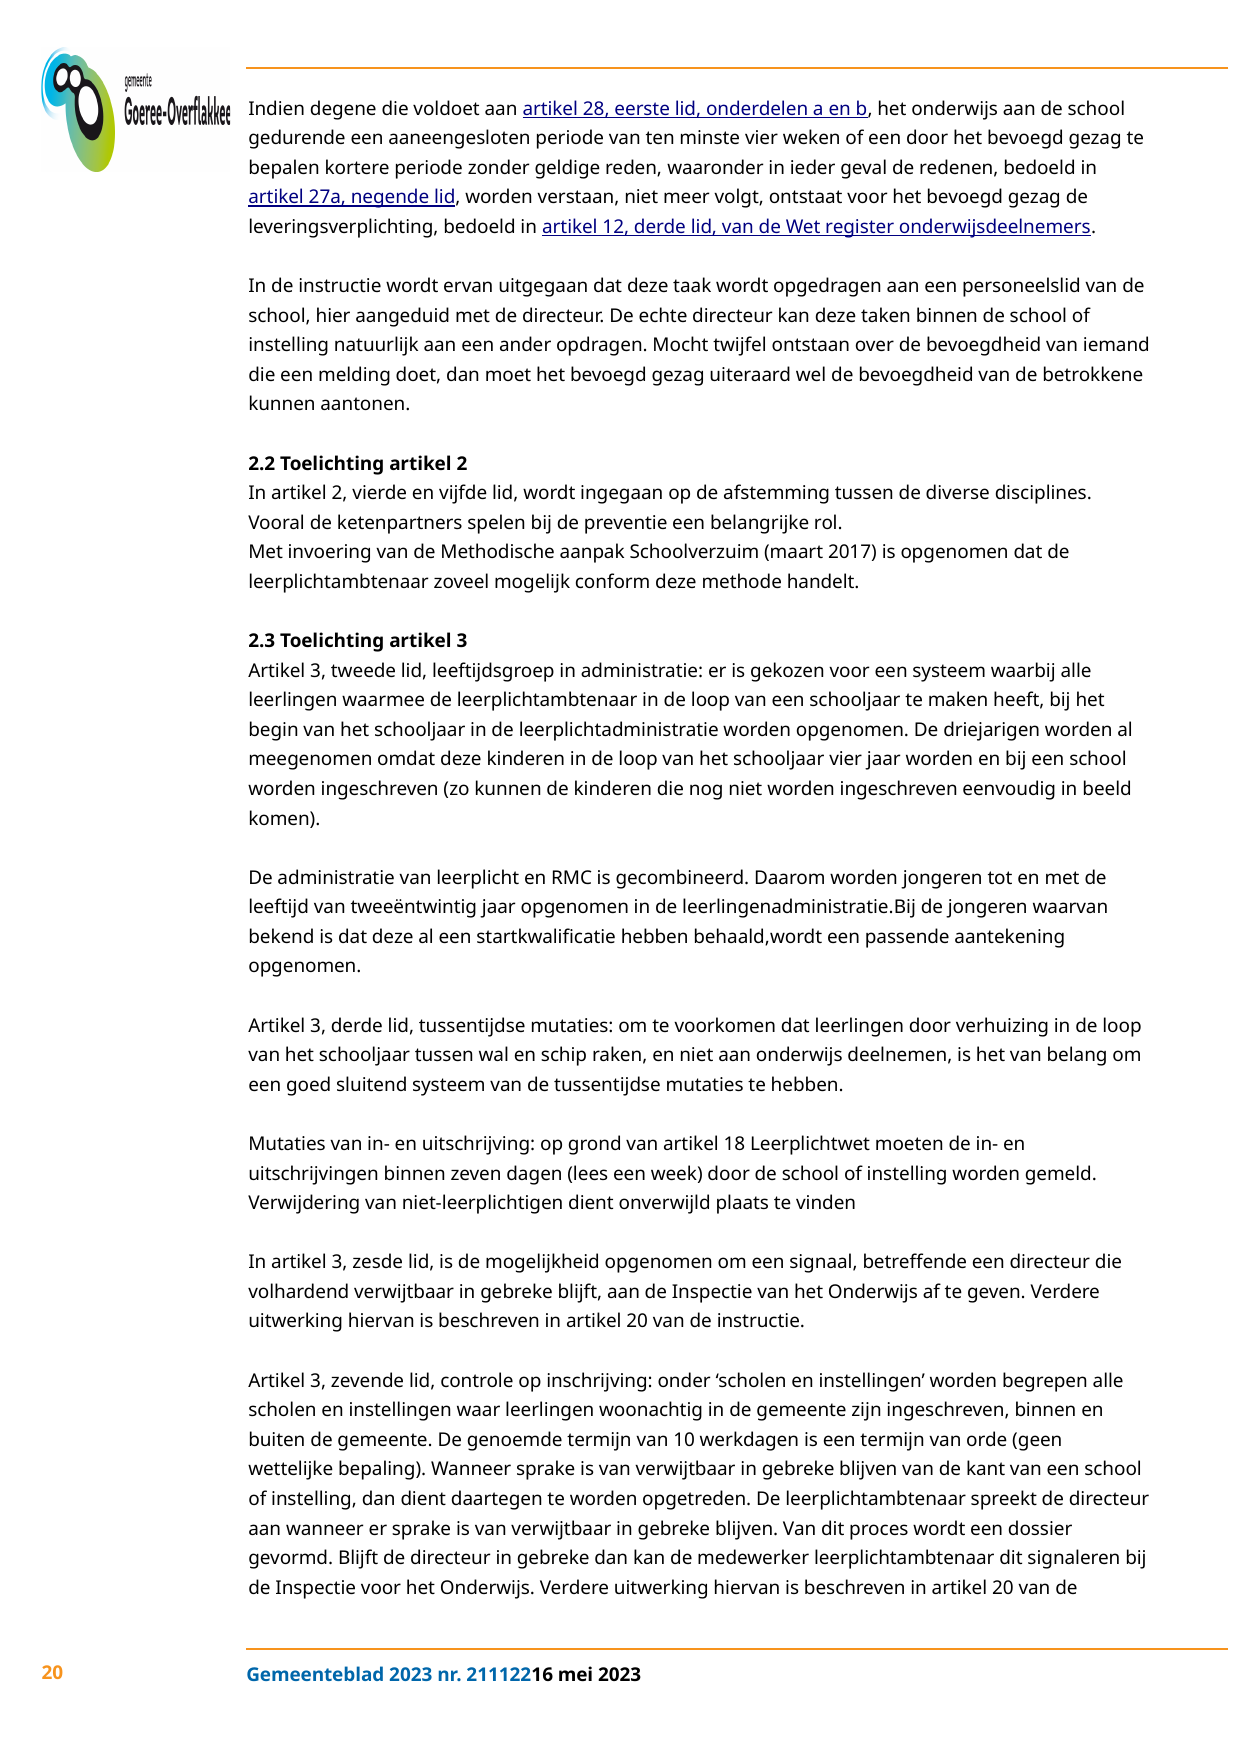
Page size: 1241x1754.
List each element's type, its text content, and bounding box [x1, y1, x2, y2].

text Mutaties van in- en uitschrijving: op grond van artikel 18 Leerplichtwet moeten de in- en uitschrijvingen binnen zeven dagen (lees een week) door de school of instelling worden gemeld. Verwijdering van niet-leerplichtigen dient onverwijld plaats te vinden [248, 1130, 1152, 1215]
text Indien degene die voldoet aan artikel 28, eerste lid, onderdelen a en b, het onderwijs aan de school gedurende een aaneengesloten periode van ten minste vier weken of een door het bevoegd gezag te bepalen kortere periode zonder geldige reden, waaronder in ieder geval de redenen, bedoeld in artikel 27a, negende lid, worden verstaan, niet meer volgt, ontstaat voor het bevoegd gezag de leveringsverplichting, bedoeld in artikel 12, derde lid, van de Wet register onderwijsdeelnemers. [248, 95, 1152, 239]
text In de instructie wordt ervan uitgegaan dat deze taak wordt opgedragen aan een personeelslid van de school, hier aangeduid met de directeur. De echte directeur kan deze taken binnen de school of instelling natuurlijk aan een ander opdragen. Mocht twijfel ontstaan over de bevoegdheid van iemand die een melding doet, dan moet het bevoegd gezag uiteraard wel de bevoegdheid van de betrokkene kunnen aantonen. [248, 272, 1152, 416]
text In artikel 2, vierde en vijfde lid, wordt ingegaan op de afstemming tussen de diverse disciplines. Vooral de ketenpartners spelen bij de preventie een belangrijke rol. [248, 479, 1152, 535]
text De administratie van leerplicht en RMC is gecombineerd. Daarom worden jongeren tot en met de leeftijd van tweeëntwintig jaar opgenomen in de leerlingenadministratie.Bij de jongeren waarvan bekend is dat deze al een startkwalificatie hebben behaald,wordt een passende aantekening opgenomen. [248, 864, 1152, 978]
text Met invoering van de Methodische aanpak Schoolverzuim (maart 2017) is opgenomen dat de leerplichtambtenaar zoveel mogelijk conform deze methode handelt. [248, 538, 1152, 594]
text In artikel 3, zesde lid, is de mogelijkheid opgenomen om een signaal, betreffende een directeur die volhardend verwijtbaar in gebreke blijft, aan de Inspectie van het Onderwijs af te geven. Verdere uitwerking hiervan is beschreven in artikel 20 van de instructie. [248, 1248, 1152, 1333]
picture [41, 47, 231, 172]
text Artikel 3, derde lid, tussentijdse mutaties: om te voorkomen dat leerlingen door verhuizing in de loop van het schooljaar tussen wal en schip raken, en niet aan onderwijs deelnemen, is het van belang om een goed sluitend systeem van de tussentijdse mutaties te hebben. [248, 1012, 1152, 1097]
text 2.3 Toelichting artikel 3 [248, 627, 1152, 653]
text Artikel 3, tweede lid, leeftijdsgroep in administratie: er is gekozen voor een systeem waarbij alle leerlingen waarmee de leerplichtambtenaar in de loop van een schooljaar te maken heeft, bij het begin van het schooljaar in de leerplichtadministratie worden opgenomen. De driejarigen worden al meegenomen omdat deze kinderen in de loop van het schooljaar vier jaar worden en bij een school worden ingeschreven (zo kunnen de kinderen die nog niet worden ingeschreven eenvoudig in beeld komen). [248, 657, 1152, 831]
text Artikel 3, zevende lid, controle op inschrijving: onder ‘scholen en instellingen’ worden begrepen alle scholen en instellingen waar leerlingen woonachtig in de gemeente zijn ingeschreven, binnen en buiten de gemeente. De genoemde termijn van 10 werkdagen is een termijn van orde (geen wettelijke bepaling). Wanneer sprake is van verwijtbaar in gebreke blijven van de kant van een school of instelling, dan dient daartegen te worden opgetreden. De leerplichtambtenaar spreekt de directeur aan wanneer er sprake is van verwijtbaar in gebreke blijven. Van dit proces wordt een dossier gevormd. Blijft de directeur in gebreke dan kan de medewerker leerplichtambtenaar dit signaleren bij de Inspectie voor het Onderwijs. Verdere uitwerking hiervan is beschreven in artikel 20 van de [248, 1367, 1152, 1600]
text 2.2 Toelichting artikel 2 [248, 450, 1152, 476]
